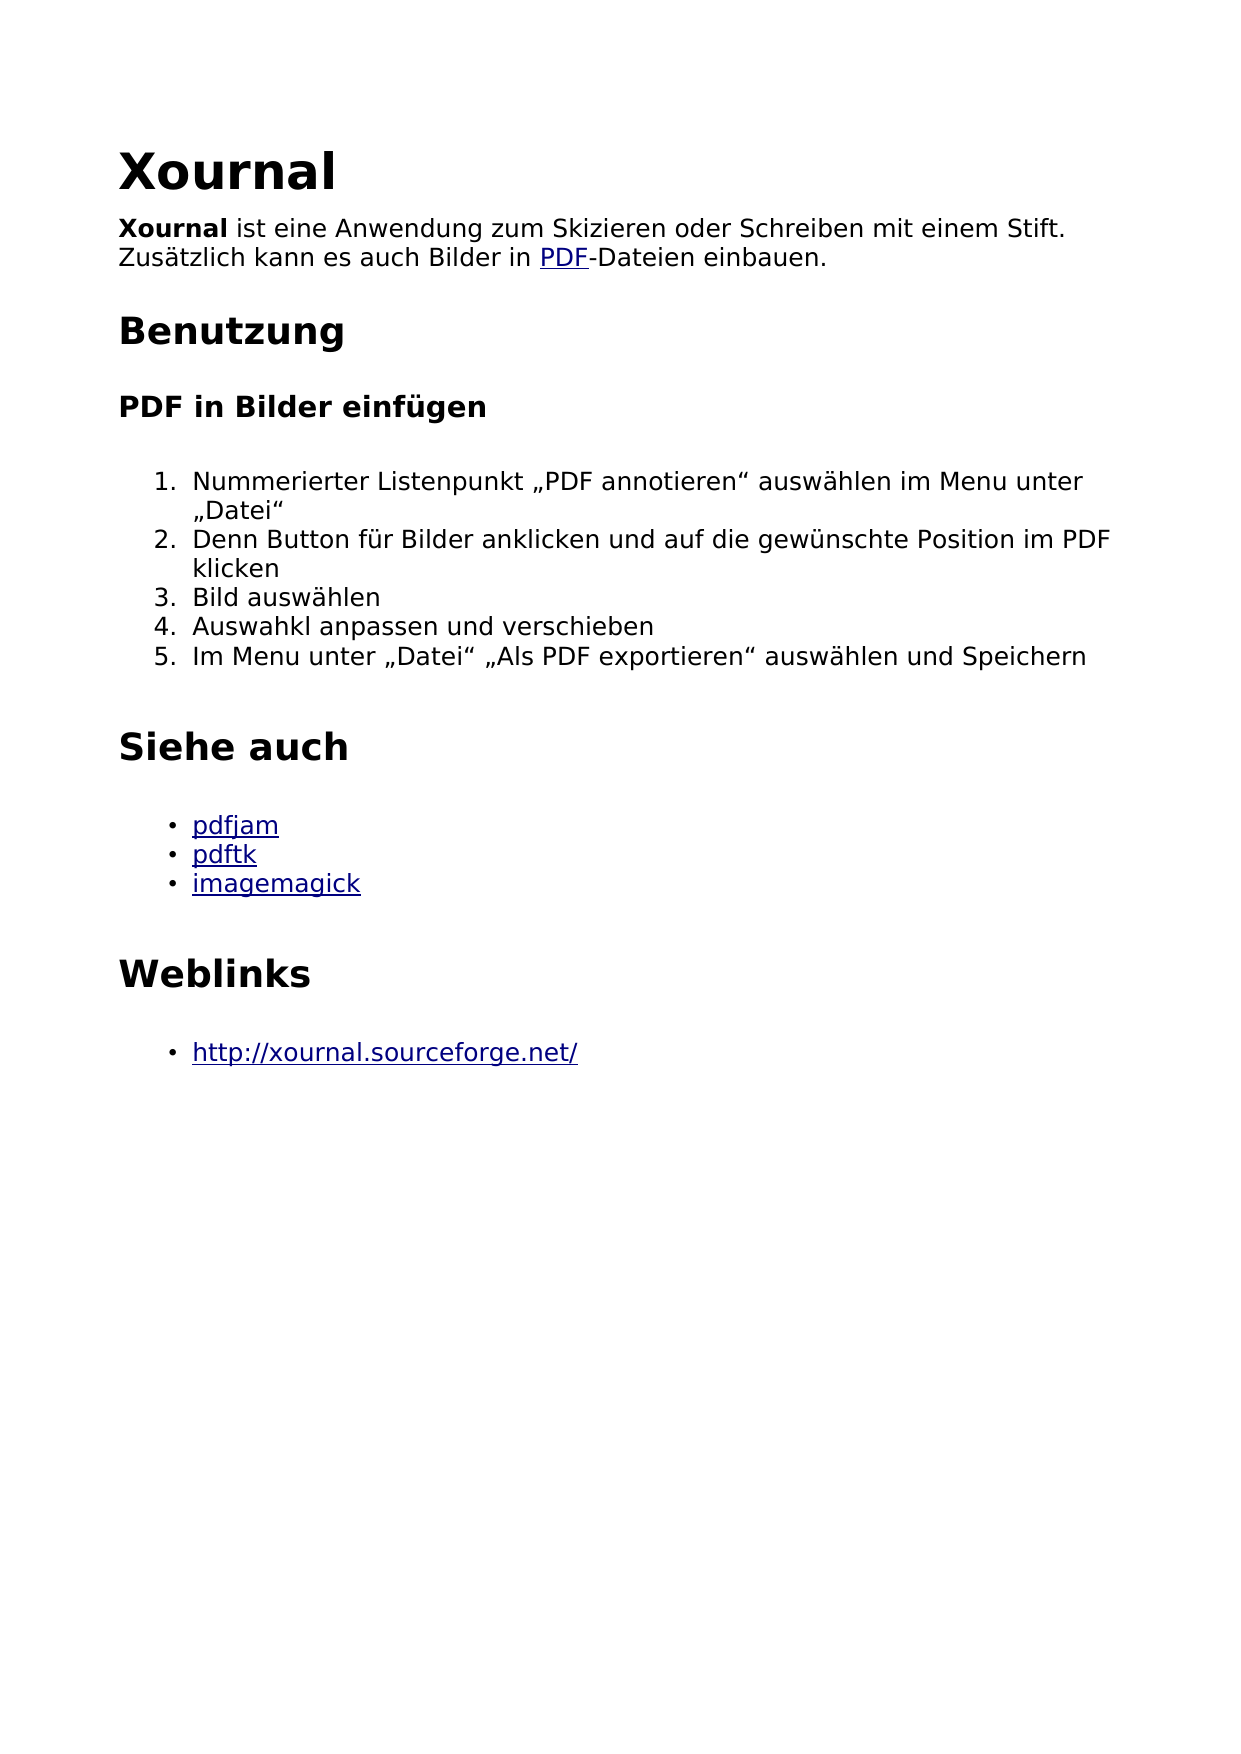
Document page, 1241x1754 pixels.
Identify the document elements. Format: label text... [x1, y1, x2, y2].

list pdftk [177, 840, 1122, 869]
list http://xournal.sourceforge.net/ [177, 1039, 1122, 1068]
subtitle Siehe auch [118, 725, 1122, 769]
list Im Menu unter „Datei“ „Als PDF exportieren“ auswählen und Speichern [177, 642, 1122, 671]
list pdfjam [177, 811, 1122, 840]
subtitle Weblinks [118, 953, 1122, 997]
list imagemagick [177, 869, 1122, 898]
text Xournal ist eine Anwendung zum Skizieren oder Schreiben mit einem Stift. Zusätzlich kann es auch Bilder in PDF-Dateien einbauen. [118, 214, 1122, 272]
list Bild auswählen [177, 583, 1122, 613]
list Nummerierter Listenpunkt „PDF annotieren“ auswählen im Menu unter „Datei“ [177, 467, 1122, 525]
subtitle PDF in Bilder einfügen [118, 391, 1122, 425]
subtitle Benutzung [118, 310, 1122, 353]
list Auswahkl anpassen und verschieben [177, 613, 1122, 642]
list Denn Button für Bilder anklicken und auf die gewünschte Position im PDF klicken [177, 525, 1122, 583]
subtitle Xournal [118, 143, 1122, 201]
